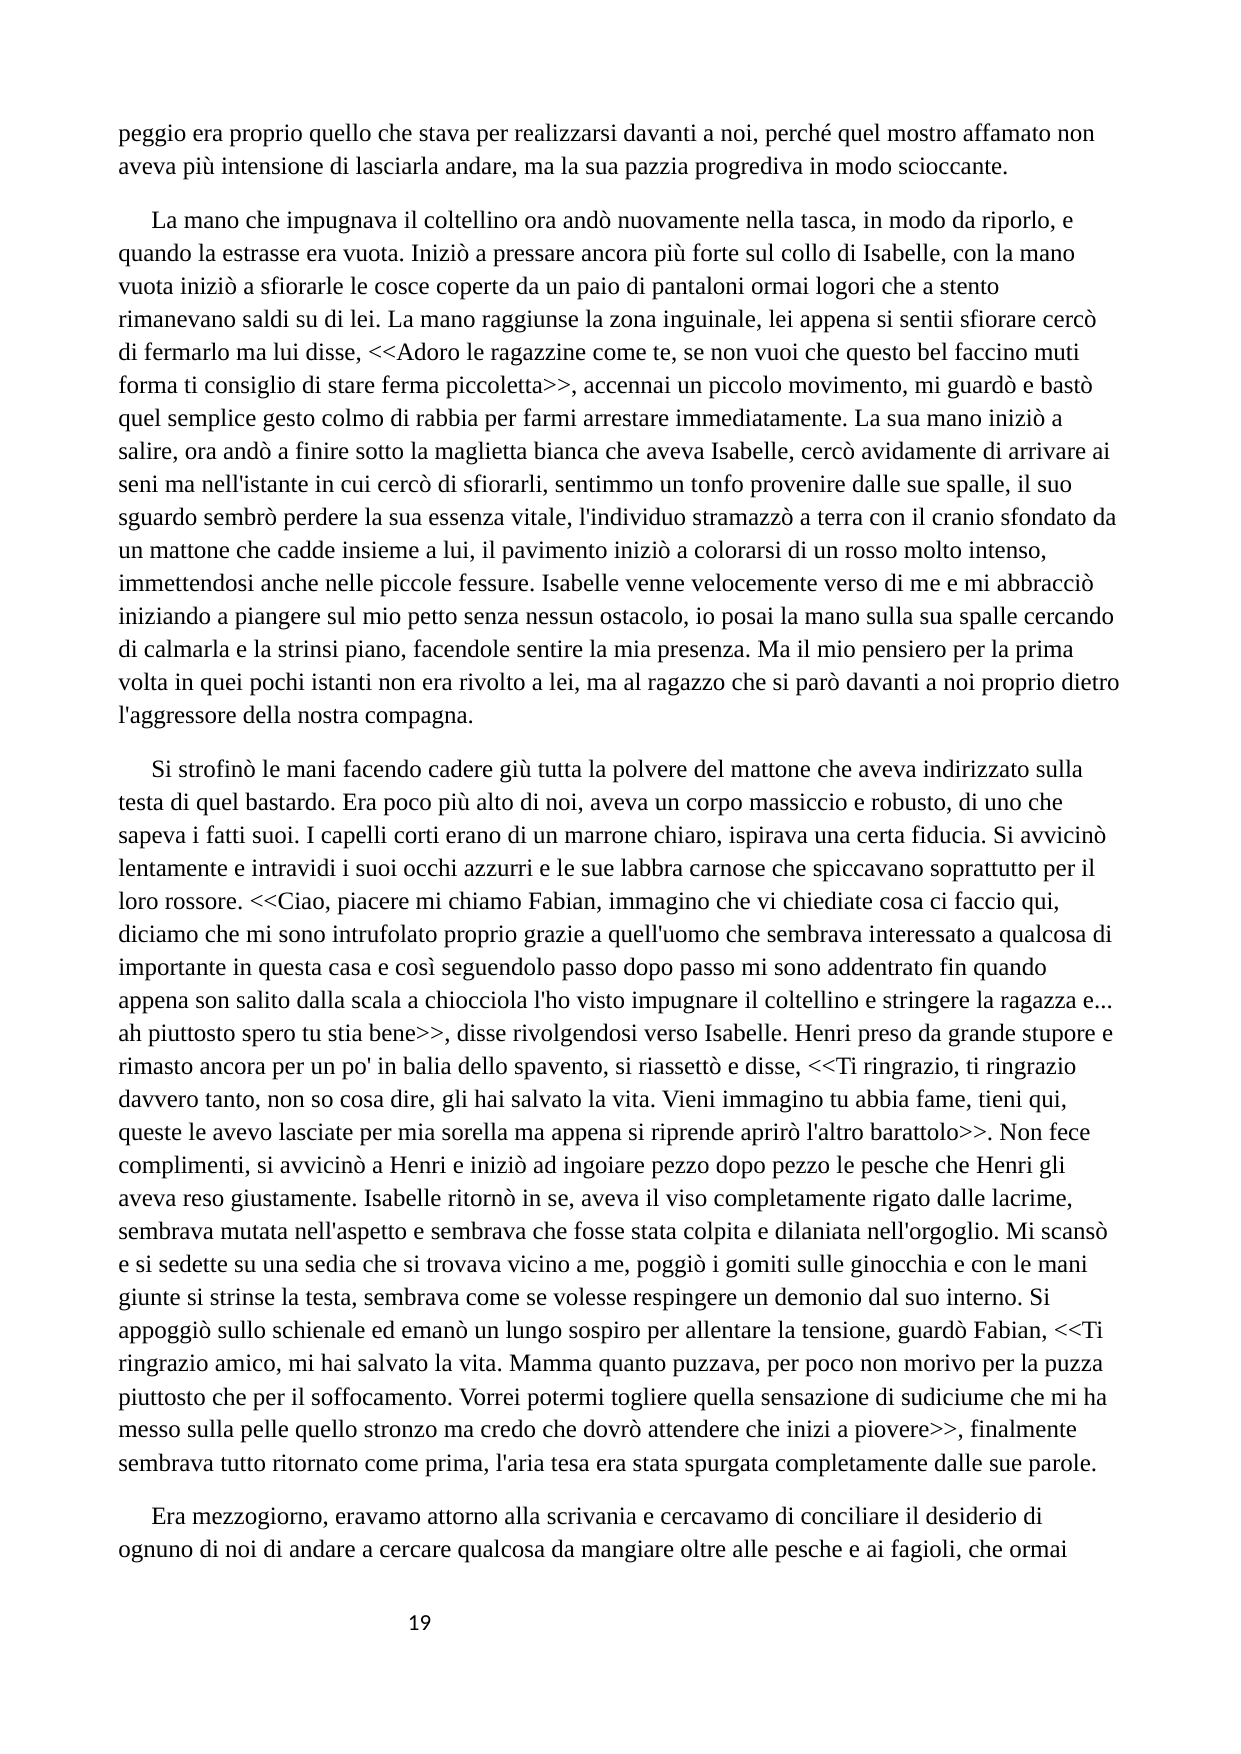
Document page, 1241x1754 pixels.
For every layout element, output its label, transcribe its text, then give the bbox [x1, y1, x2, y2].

text Era mezzogiorno, eravamo attorno alla scrivania e cercavamo di conciliare il desiderio di ognuno di noi di andare a cercare qualcosa da mangiare oltre alle pesche e ai fagioli, che ormai [118, 1501, 1122, 1563]
text peggio era proprio quello che stava per realizzarsi davanti a noi, perché quel mostro affamato non aveva più intensione di lasciarla andare, ma la sua pazzia progrediva in modo scioccante. [118, 118, 1122, 180]
text Si strofinò le mani facendo cadere giù tutta la polvere del mattone che aveva indirizzato sulla testa di quel bastardo. Era poco più alto di noi, aveva un corpo massiccio e robusto, di uno che sapeva i fatti suoi. I capelli corti erano di un marrone chiaro, ispirava una certa fiducia. Si avvicinò lentamente e intravidi i suoi occhi azzurri e le sue labbra carnose che spiccavano soprattutto per il loro rossore. <<Ciao, piacere mi chiamo Fabian, immagino che vi chiediate cosa ci faccio qui, diciamo che mi sono intrufolato proprio grazie a quell'uomo che sembrava interessato a qualcosa di importante in questa casa e così seguendolo passo dopo passo mi sono addentrato fin quando appena son salito dalla scala a chiocciola l'ho visto impugnare il coltellino e stringere la ragazza e... ah piuttosto spero tu stia bene>>, disse rivolgendosi verso Isabelle. Henri preso da grande stupore e rimasto ancora per un po' in balia dello spavento, si riassettò e disse, <<Ti ringrazio, ti ringrazio davvero tanto, non so cosa dire, gli hai salvato la vita. Vieni immagino tu abbia fame, tieni qui, queste le avevo lasciate per mia sorella ma appena si riprende aprirò l'altro barattolo>>. Non fece complimenti, si avvicinò a Henri e iniziò ad ingoiare pezzo dopo pezzo le pesche che Henri gli aveva reso giustamente. Isabelle ritornò in se, aveva il viso completamente rigato dalle lacrime, sembrava mutata nell'aspetto e sembrava che fosse stata colpita e dilaniata nell'orgoglio. Mi scansò e si sedette su una sedia che si trovava vicino a me, poggiò i gomiti sulle ginocchia e con le mani giunte si strinse la testa, sembrava come se volesse respingere un demonio dal suo interno. Si appoggiò sullo schienale ed emanò un lungo sospiro per allentare la tensione, guardò Fabian, <<Ti ringrazio amico, mi hai salvato la vita. Mamma quanto puzzava, per poco non morivo per la puzza piuttosto che per il soffocamento. Vorrei potermi togliere quella sensazione di sudiciume che mi ha messo sulla pelle quello stronzo ma credo che dovrò attendere che inizi a piovere>>, finalmente sembrava tutto ritornato come prima, l'aria tesa era stata spurgata completamente dalle sue parole. [118, 754, 1122, 1476]
text La mano che impugnava il coltellino ora andò nuovamente nella tasca, in modo da riporlo, e quando la estrasse era vuota. Iniziò a pressare ancora più forte sul collo di Isabelle, con la mano vuota iniziò a sfiorarle le cosce coperte da un paio di pantaloni ormai logori che a stento rimanevano saldi su di lei. La mano raggiunse la zona inguinale, lei appena si sentii sfiorare cercò di fermarlo ma lui disse, <<Adoro le ragazzine come te, se non vuoi che questo bel faccino muti forma ti consiglio di stare ferma piccoletta>>, accennai un piccolo movimento, mi guardò e bastò quel semplice gesto colmo di rabbia per farmi arrestare immediatamente. La sua mano iniziò a salire, ora andò a finire sotto la maglietta bianca che aveva Isabelle, cercò avidamente di arrivare ai seni ma nell'istante in cui cercò di sfiorarli, sentimmo un tonfo provenire dalle sue spalle, il suo sguardo sembrò perdere la sua essenza vitale, l'individuo stramazzò a terra con il cranio sfondato da un mattone che cadde insieme a lui, il pavimento iniziò a colorarsi di un rosso molto intenso, immettendosi anche nelle piccole fessure. Isabelle venne velocemente verso di me e mi abbracciò iniziando a piangere sul mio petto senza nessun ostacolo, io posai la mano sulla sua spalle cercando di calmarla e la strinsi piano, facendole sentire la mia presenza. Ma il mio pensiero per la prima volta in quei pochi istanti non era rivolto a lei, ma al ragazzo che si parò davanti a noi proprio dietro l'aggressore della nostra compagna. [118, 205, 1122, 729]
